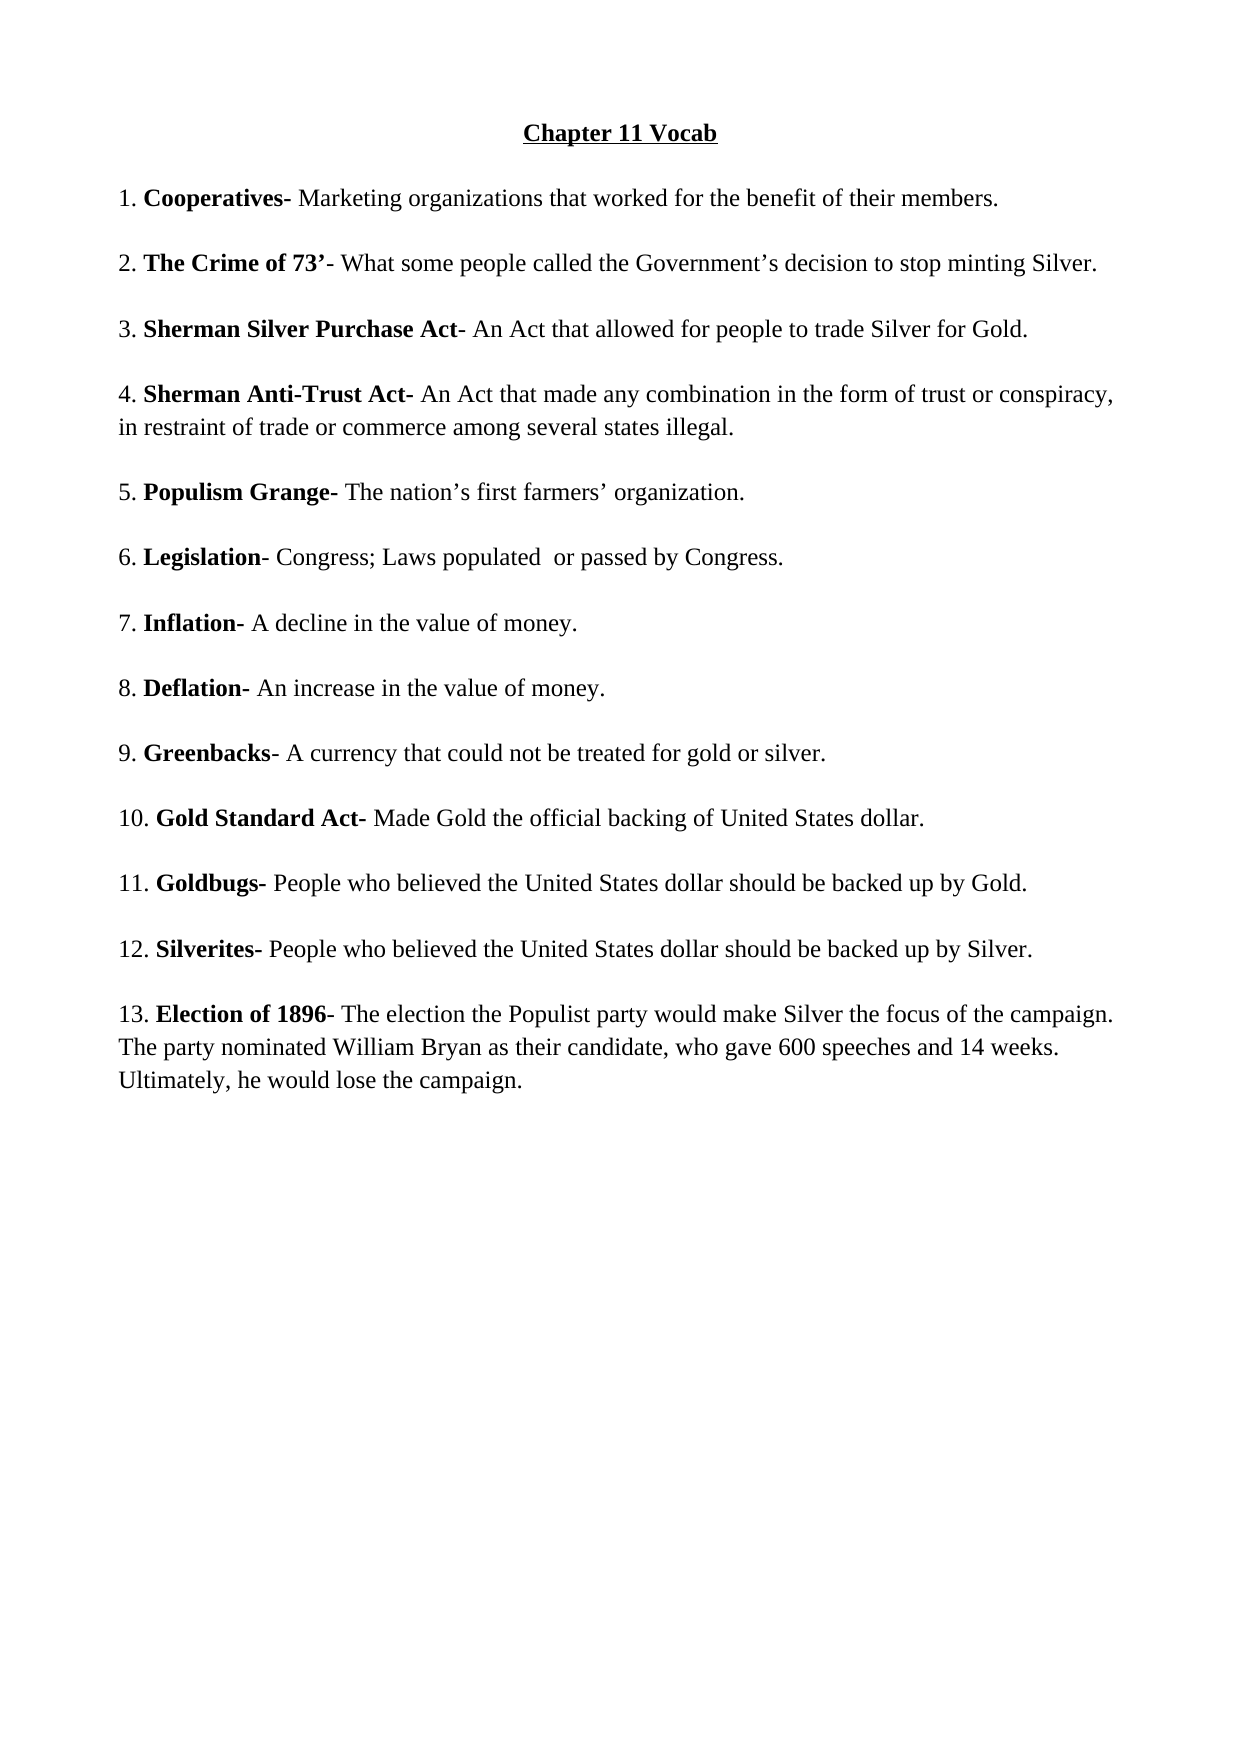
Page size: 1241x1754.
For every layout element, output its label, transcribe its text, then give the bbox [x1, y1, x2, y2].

text 12. Silverites- People who believed the United States dollar should be backed up by Silver. [118, 934, 1122, 962]
text 7. Inflation- A decline in the value of money. [118, 608, 1122, 636]
text 3. Sherman Silver Purchase Act- An Act that allowed for people to trade Silver for Gold. [118, 314, 1122, 342]
text 8. Deflation- An increase in the value of money. [118, 673, 1122, 702]
text 10. Gold Standard Act- Made Gold the official backing of United States dollar. [118, 803, 1122, 832]
text 1. Cooperatives- Marketing organizations that worked for the benefit of their members. [118, 183, 1122, 212]
text 5. Populism Grange- The nation’s first farmers’ organization. [118, 477, 1122, 506]
text Chapter 11 Vocab [118, 118, 1122, 147]
text 6. Legislation- Congress; Laws populated or passed by Congress. [118, 542, 1122, 571]
text 2. The Crime of 73’- What some people called the Government’s decision to stop minting Silver. [118, 248, 1122, 277]
text 4. Sherman Anti-Trust Act- An Act that made any combination in the form of trust or conspiracy, in restraint of trade or commerce among several states illegal. [118, 379, 1122, 441]
text 13. Election of 1896- The election the Populist party would make Silver the focus of the campaign. The party nominated William Bryan as their candidate, who gave 600 speeches and 14 weeks. Ultimately, he would lose the campaign. [118, 999, 1122, 1094]
text 9. Greenbacks- A currency that could not be treated for gold or silver. [118, 738, 1122, 767]
text 11. Goldbugs- People who believed the United States dollar should be backed up by Gold. [118, 868, 1122, 897]
